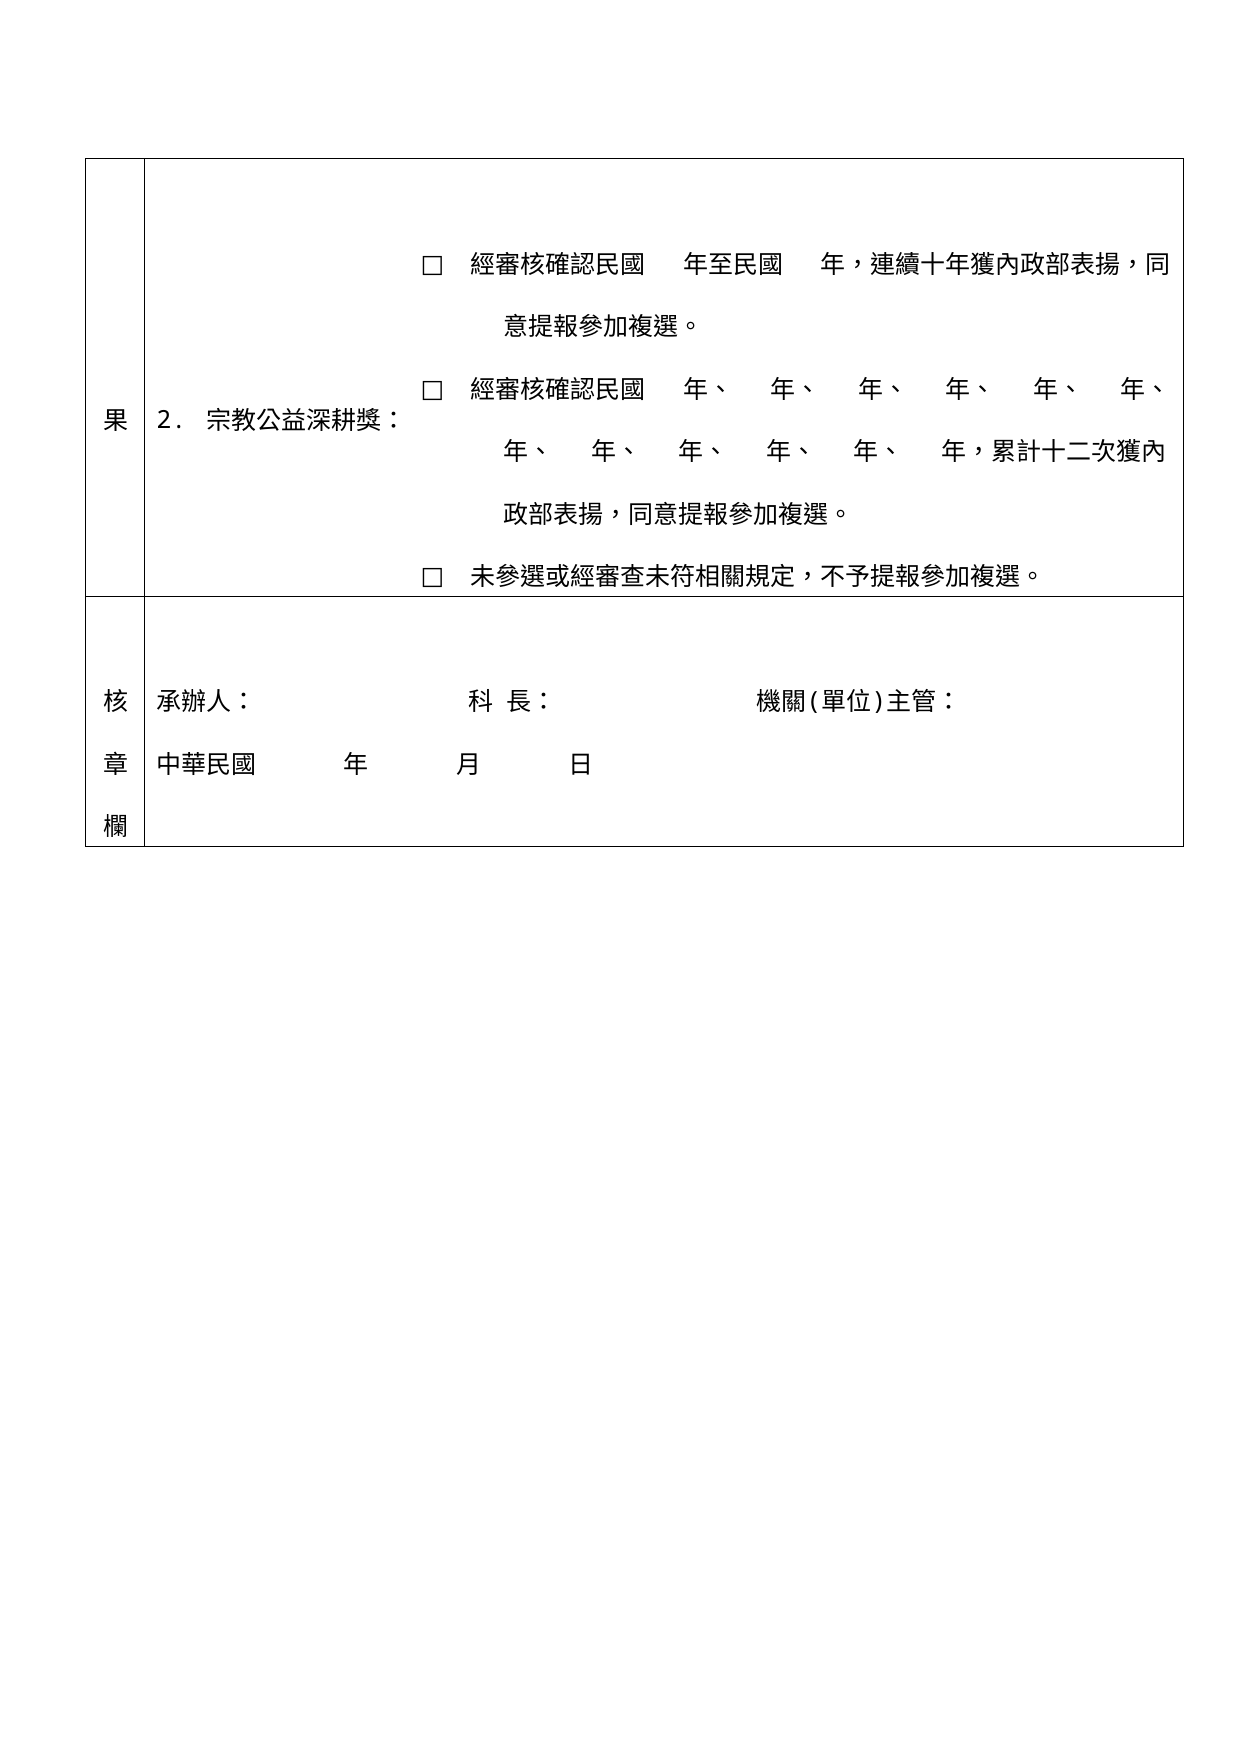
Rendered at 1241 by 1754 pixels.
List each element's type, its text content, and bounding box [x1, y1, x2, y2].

table_cell 宗教公益深耕獎： [145, 159, 410, 596]
table_cell 經審核確認民國 年至民國 年，連續十年獲內政部表揚，同意提報參加複選。 經審核確認民國 年、 年、 年、 年、 年、 年、 年、 年、 年、 年、 年、 年，累計十二次獲內政部表揚，同意提報參加複選。 未參選或經審查未符相關規定，不予提報參加複選。 [410, 159, 1183, 596]
table_cell 承辦人： 科長： 機關(單位)主管： 中華民國 年 月 日 [145, 597, 1183, 846]
table_cell 核章欄 [86, 597, 144, 846]
table_cell 果 [86, 159, 144, 596]
